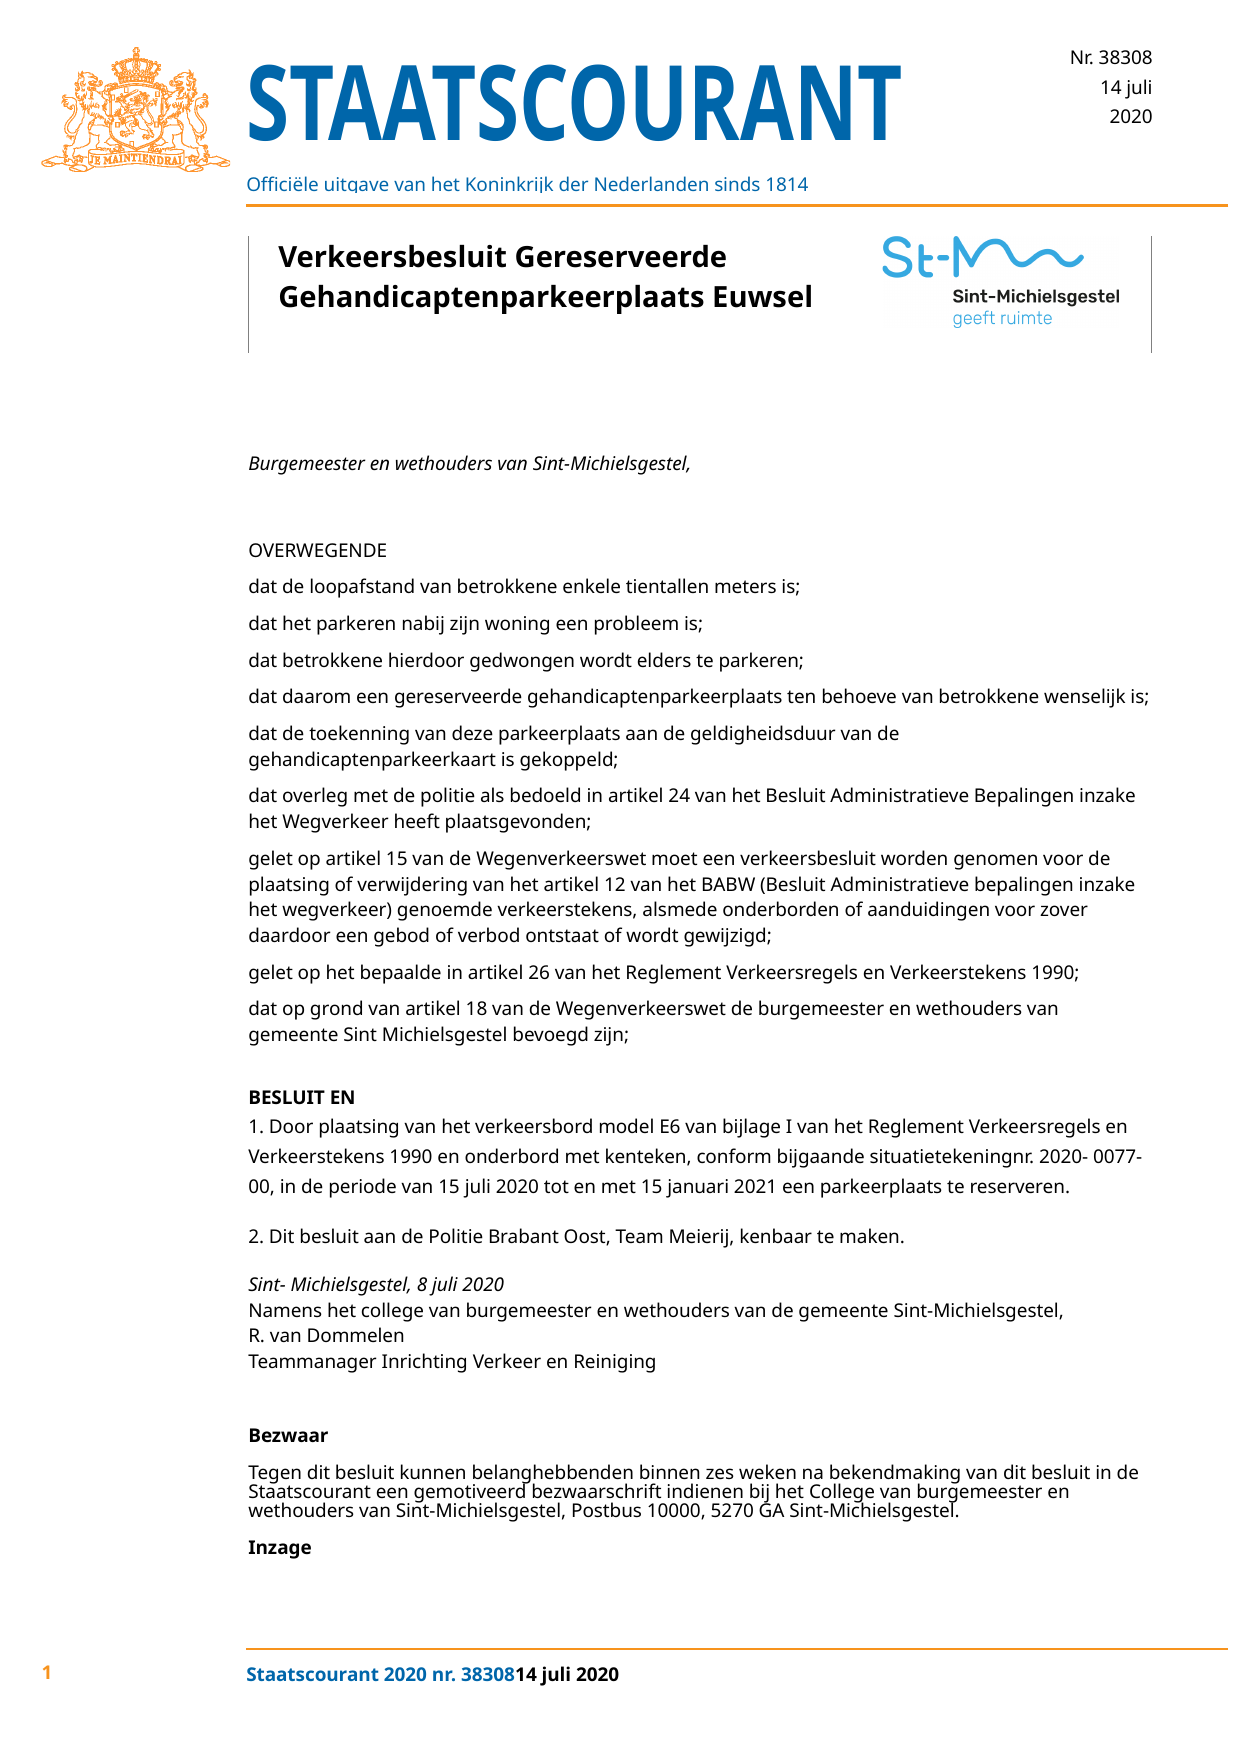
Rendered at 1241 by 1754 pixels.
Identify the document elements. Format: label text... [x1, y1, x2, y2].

text OVERWEGENDE [248, 537, 1152, 563]
text Sint- Michielsgestel, 8 juli 2020 [248, 1271, 1152, 1297]
picture [882, 236, 1119, 328]
text dat betrokkene hierdoor gedwongen wordt elders te parkeren; [248, 647, 1152, 673]
text gelet op artikel 15 van de Wegenverkeerswet moet een verkeersbesluit worden genomen voor de plaatsing of verwijdering van het artikel 12 van het BABW (Besluit Administratieve bepalingen inzake het wegverkeer) genoemde verkeerstekens, alsmede onderborden of aanduidingen voor zover daardoor een gebod of verbod ontstaat of wordt gewijzigd; [248, 845, 1152, 948]
table_header [850, 236, 1151, 353]
text Namens het college van burgemeester en wethouders van de gemeente Sint-Michielsgestel, [248, 1297, 1152, 1322]
text Burgemeester en wethouders van Sint-Michielsgestel, [248, 450, 1152, 476]
text dat de loopafstand van betrokkene enkele tientallen meters is; [248, 574, 1152, 599]
table_header Verkeersbesluit Gereserveerde Gehandicaptenparkeerplaats Euwsel [249, 236, 850, 353]
text dat overleg met de politie als bedoeld in artikel 24 van het Besluit Administratieve Bepalingen inzake het Wegverkeer heeft plaatsgevonden; [248, 783, 1152, 834]
picture [41, 47, 231, 172]
text Inzage [248, 1539, 1152, 1559]
text dat daarom een gereserveerde gehandicaptenparkeerplaats ten behoeve van betrokkene wenselijk is; [248, 684, 1152, 709]
text dat het parkeren nabij zijn woning een probleem is; [248, 610, 1152, 636]
text BESLUIT EN [248, 1084, 1152, 1110]
text 1. Door plaatsing van het verkeersbord model E6 van bijlage I van het Reglement Verkeersregels en Verkeerstekens 1990 en onderbord met kenteken, conform bijgaande situatietekeningnr. 2020- 0077-00, in de periode van 15 juli 2020 tot en met 15 januari 2021 een parkeerplaats te reserveren. [248, 1114, 1152, 1198]
text gelet op het bepaalde in artikel 26 van het Reglement Verkeersregels en Verkeerstekens 1990; [248, 959, 1152, 985]
text Teammanager Inrichting Verkeer en Reiniging [248, 1348, 1152, 1374]
text 2. Dit besluit aan de Politie Brabant Oost, Team Meierij, kenbaar te maken. [248, 1223, 1152, 1249]
text R. van Dommelen [248, 1322, 1152, 1348]
text dat de toekenning van deze parkeerplaats aan de geldigheidsduur van de gehandicaptenparkeerkaart is gekoppeld; [248, 720, 1152, 772]
text dat op grond van artikel 18 van de Wegenverkeerswet de burgemeester en wethouders van gemeente Sint Michielsgestel bevoegd zijn; [248, 996, 1152, 1047]
text Bezwaar [248, 1427, 1152, 1446]
text Tegen dit besluit kunnen belanghebbenden binnen zes weken na bekendmaking van dit besluit in de Staatscourant een gemotiveerd bezwaarschrift indienen bij het College van burgemeester en wethouders van Sint-Michielsgestel, Postbus 10000, 5270 GA Sint-Michielsgestel. [248, 1464, 1152, 1522]
